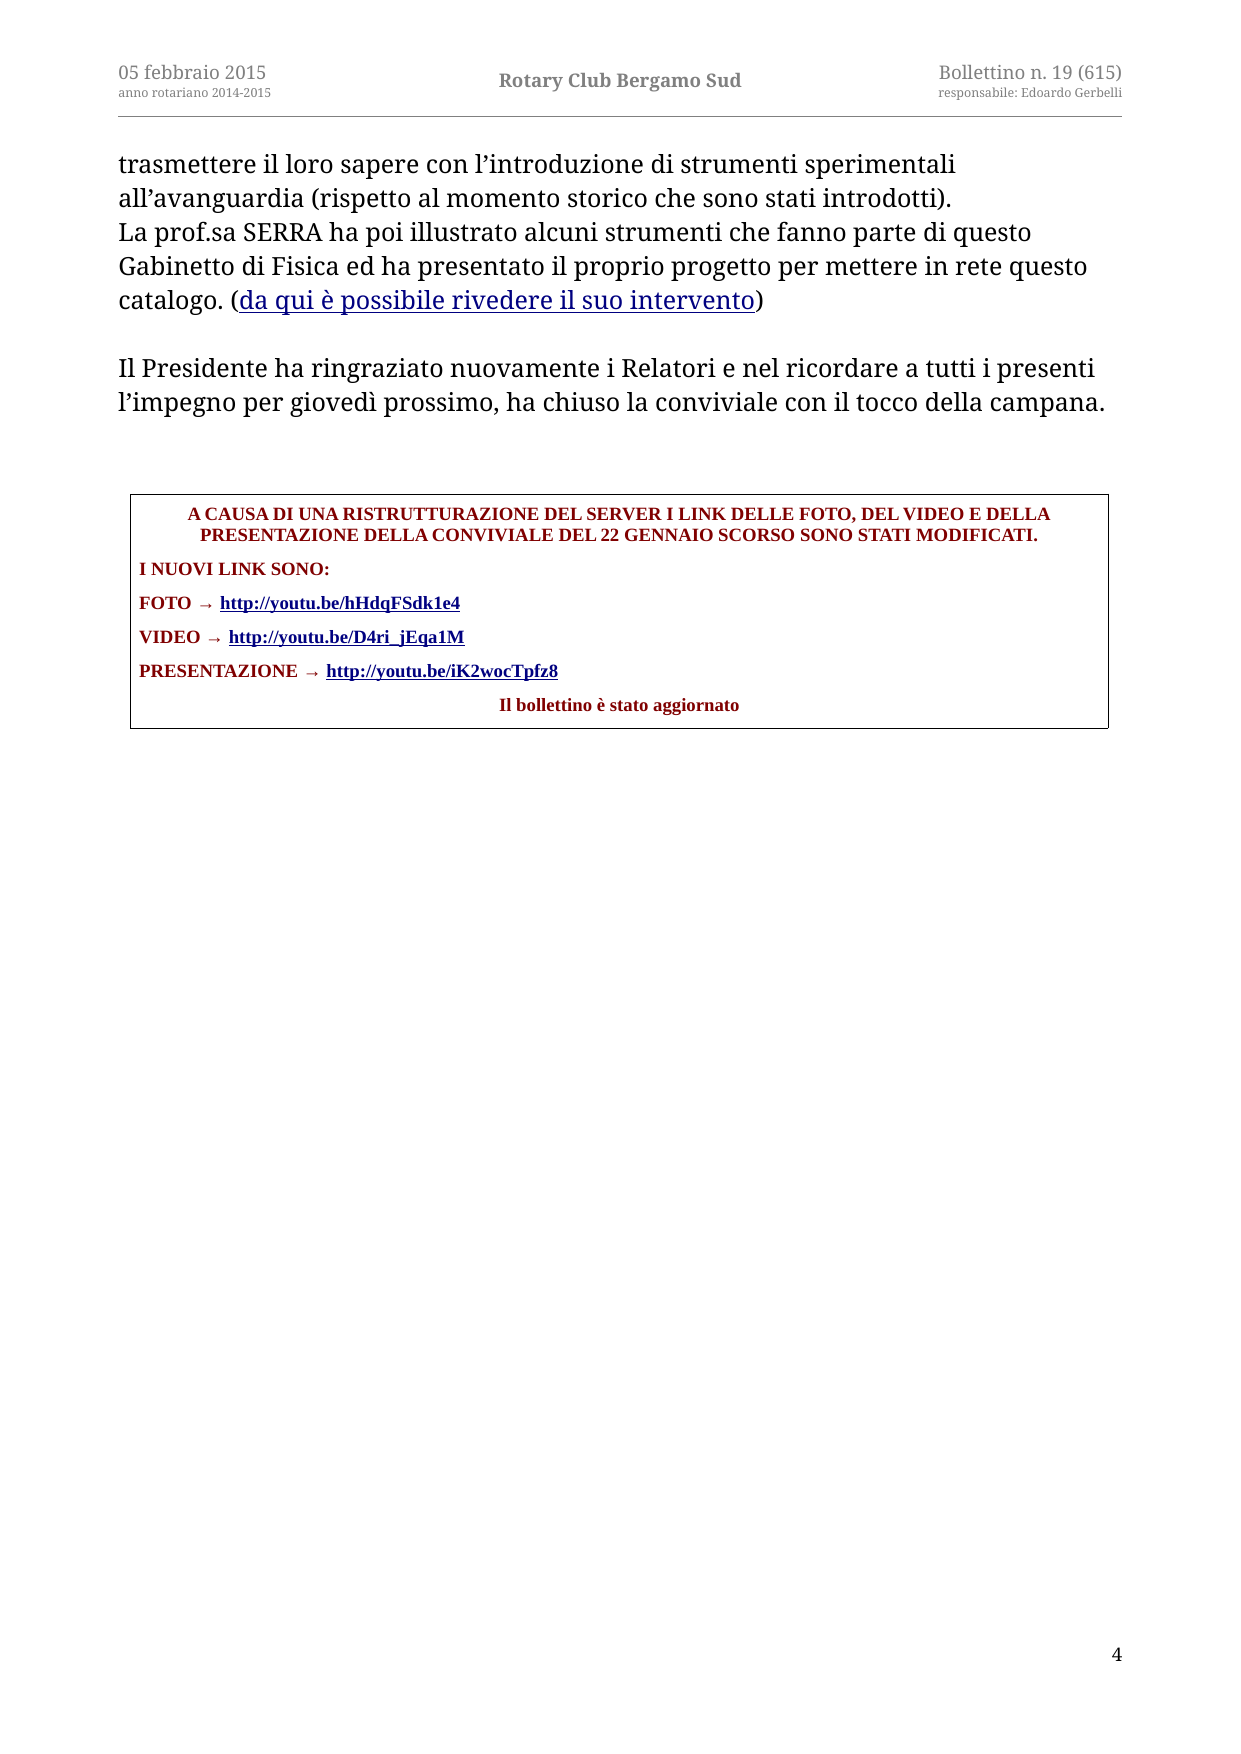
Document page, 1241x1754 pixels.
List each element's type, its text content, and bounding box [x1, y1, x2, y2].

text Il Presidente ha ringraziato nuovamente i Relatori e nel ricordare a tutti i presenti l’impegno per giovedì prossimo, ha chiuso la conviviale con il tocco della campana. [118, 351, 1122, 419]
text A CAUSA DI UNA RISTRUTTURAZIONE DEL SERVER I LINK DELLE FOTO, DEL VIDEO E DELLA PRESENTAZIONE DELLA CONVIVIALE DEL 22 GENNAIO SCORSO SONO STATI MODIFICATI. [139, 502, 1099, 546]
text VIDEO → http://youtu.be/D4ri_jEqa1M [139, 626, 1099, 648]
text trasmettere il loro sapere con l’introduzione di strumenti sperimentali all’avanguardia (rispetto al momento storico che sono stati introdotti). [118, 147, 1122, 215]
text PRESENTAZIONE → http://youtu.be/iK2wocTpfz8 [139, 660, 1099, 682]
text La prof.sa SERRA ha poi illustrato alcuni strumenti che fanno parte di questo Gabinetto di Fisica ed ha presentato il proprio progetto per mettere in rete questo catalogo. (da qui è possibile rivedere il suo intervento) [118, 215, 1122, 317]
text I NUOVI LINK SONO: [139, 558, 1099, 579]
text Il bollettino è stato aggiornato [139, 694, 1099, 716]
text FOTO → http://youtu.be/hHdqFSdk1e4 [139, 592, 1099, 614]
